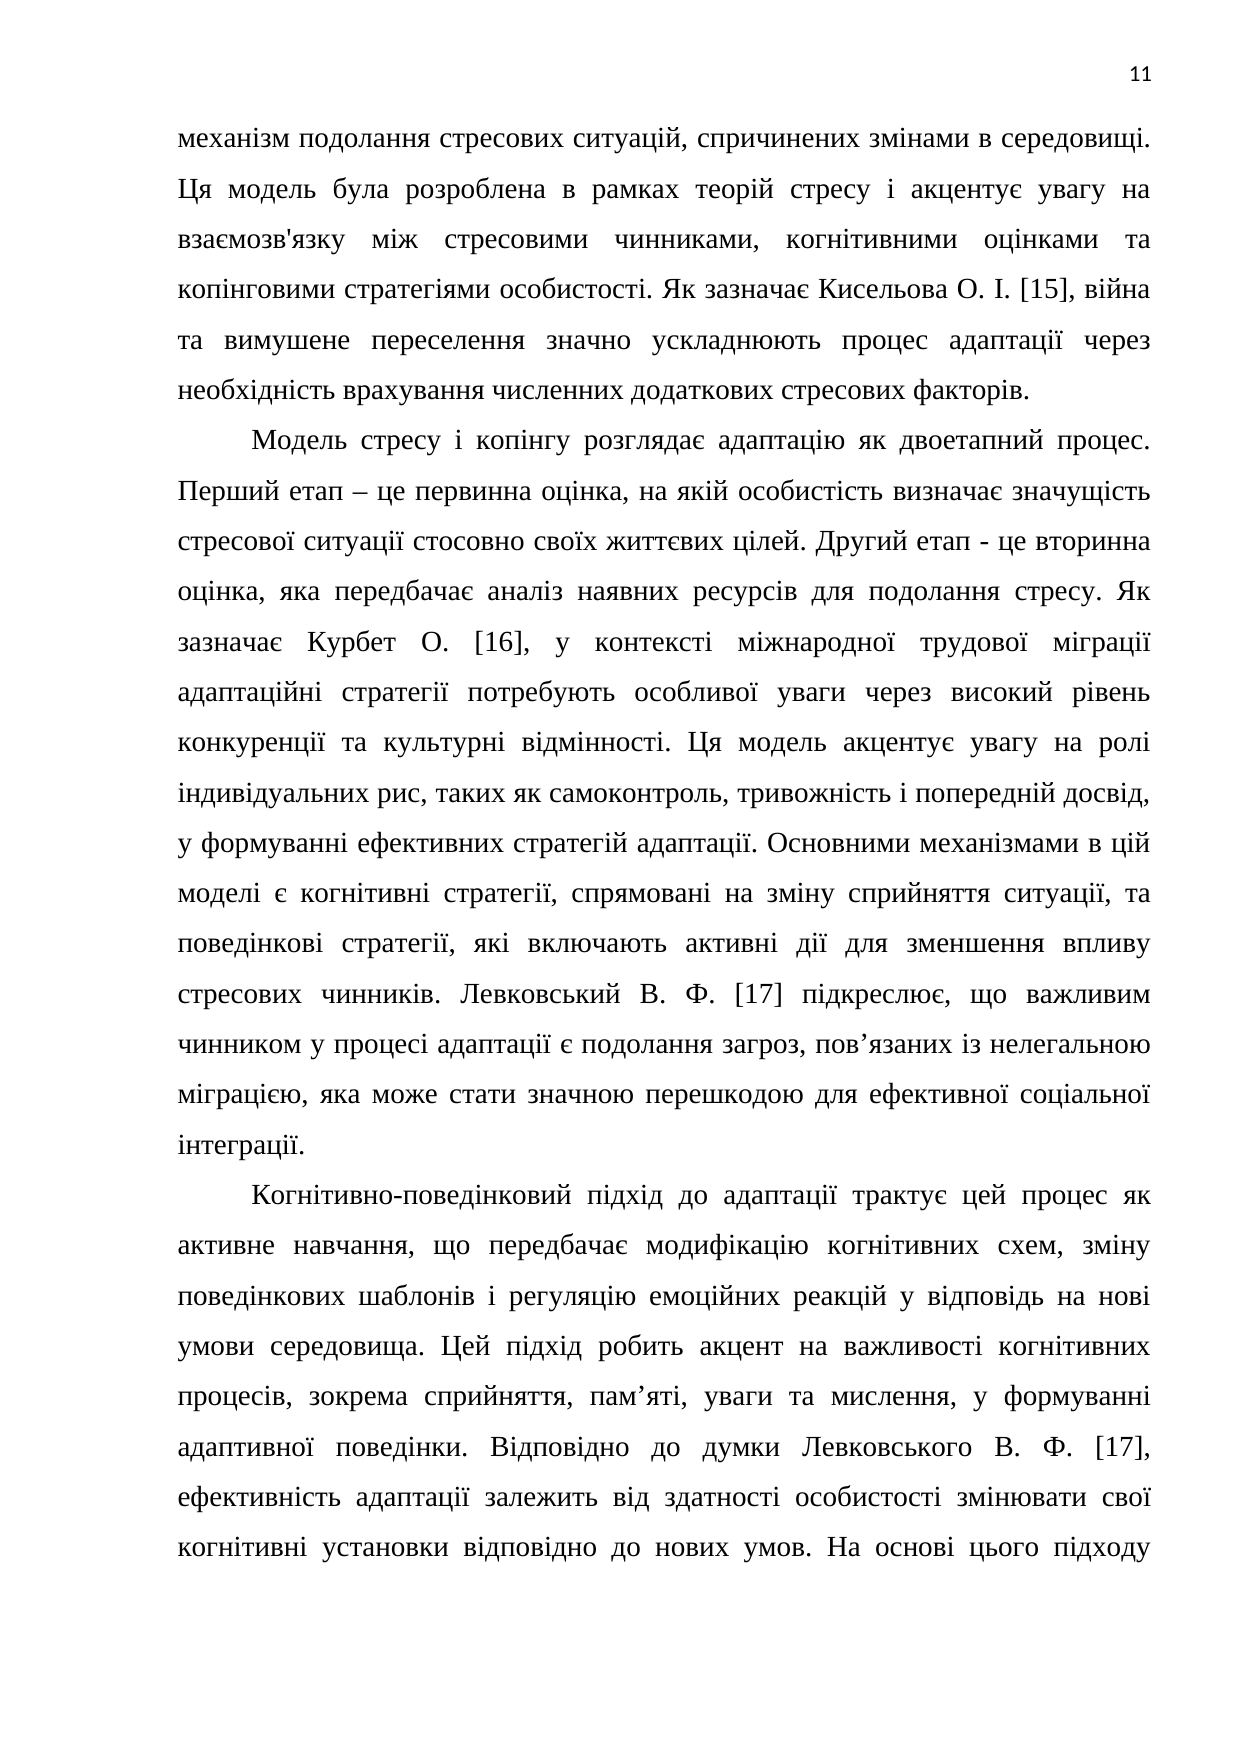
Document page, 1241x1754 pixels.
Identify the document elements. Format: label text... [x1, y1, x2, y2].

text механізм подолання стресових ситуацій, спричинених змінами в середовищі. Ця модель була розроблена в рамках теорій стресу і акцентує увагу на взаємозв'язку між стресовими чинниками, когнітивними оцінками та копінговими стратегіями особистості. Як зазначає Кисельова О. І. [15], війна та вимушене переселення значно ускладнюють процес адаптації через необхідність врахування численних додаткових стресових факторів. [177, 121, 1152, 406]
text Модель стресу і копінгу розглядає адаптацію як двоетапний процес. Перший етап – це первинна оцінка, на якій особистість визначає значущість стресової ситуації стосовно своїх життєвих цілей. Другий етап - це вторинна оцінка, яка передбачає аналіз наявних ресурсів для подолання стресу. Як зазначає Курбет О. [16], у контексті міжнародної трудової міграції адаптаційні стратегії потребують особливої уваги через високий рівень конкуренції та культурні відмінності. Ця модель акцентує увагу на ролі індивідуальних рис, таких як самоконтроль, тривожність і попередній досвід, у формуванні ефективних стратегій адаптації. Основними механізмами в цій моделі є когнітивні стратегії, спрямовані на зміну сприйняття ситуації, та поведінкові стратегії, які включають активні дії для зменшення впливу стресових чинників. Левковський В. Ф. [17] підкреслює, що важливим чинником у процесі адаптації є подолання загроз, пов’язаних із нелегальною міграцією, яка може стати значною перешкодою для ефективної соціальної інтеграції. [177, 422, 1152, 1160]
text Когнітивно-поведінковий підхід до адаптації трактує цей процес як активне навчання, що передбачає модифікацію когнітивних схем, зміну поведінкових шаблонів і регуляцію емоційних реакцій у відповідь на нові умови середовища. Цей підхід робить акцент на важливості когнітивних процесів, зокрема сприйняття, пам’яті, уваги та мислення, у формуванні адаптивної поведінки. Відповідно до думки Левковського В. Ф. [17], ефективність адаптації залежить від здатності особистості змінювати свої когнітивні установки відповідно до нових умов. На основі цього підходу [177, 1177, 1152, 1563]
